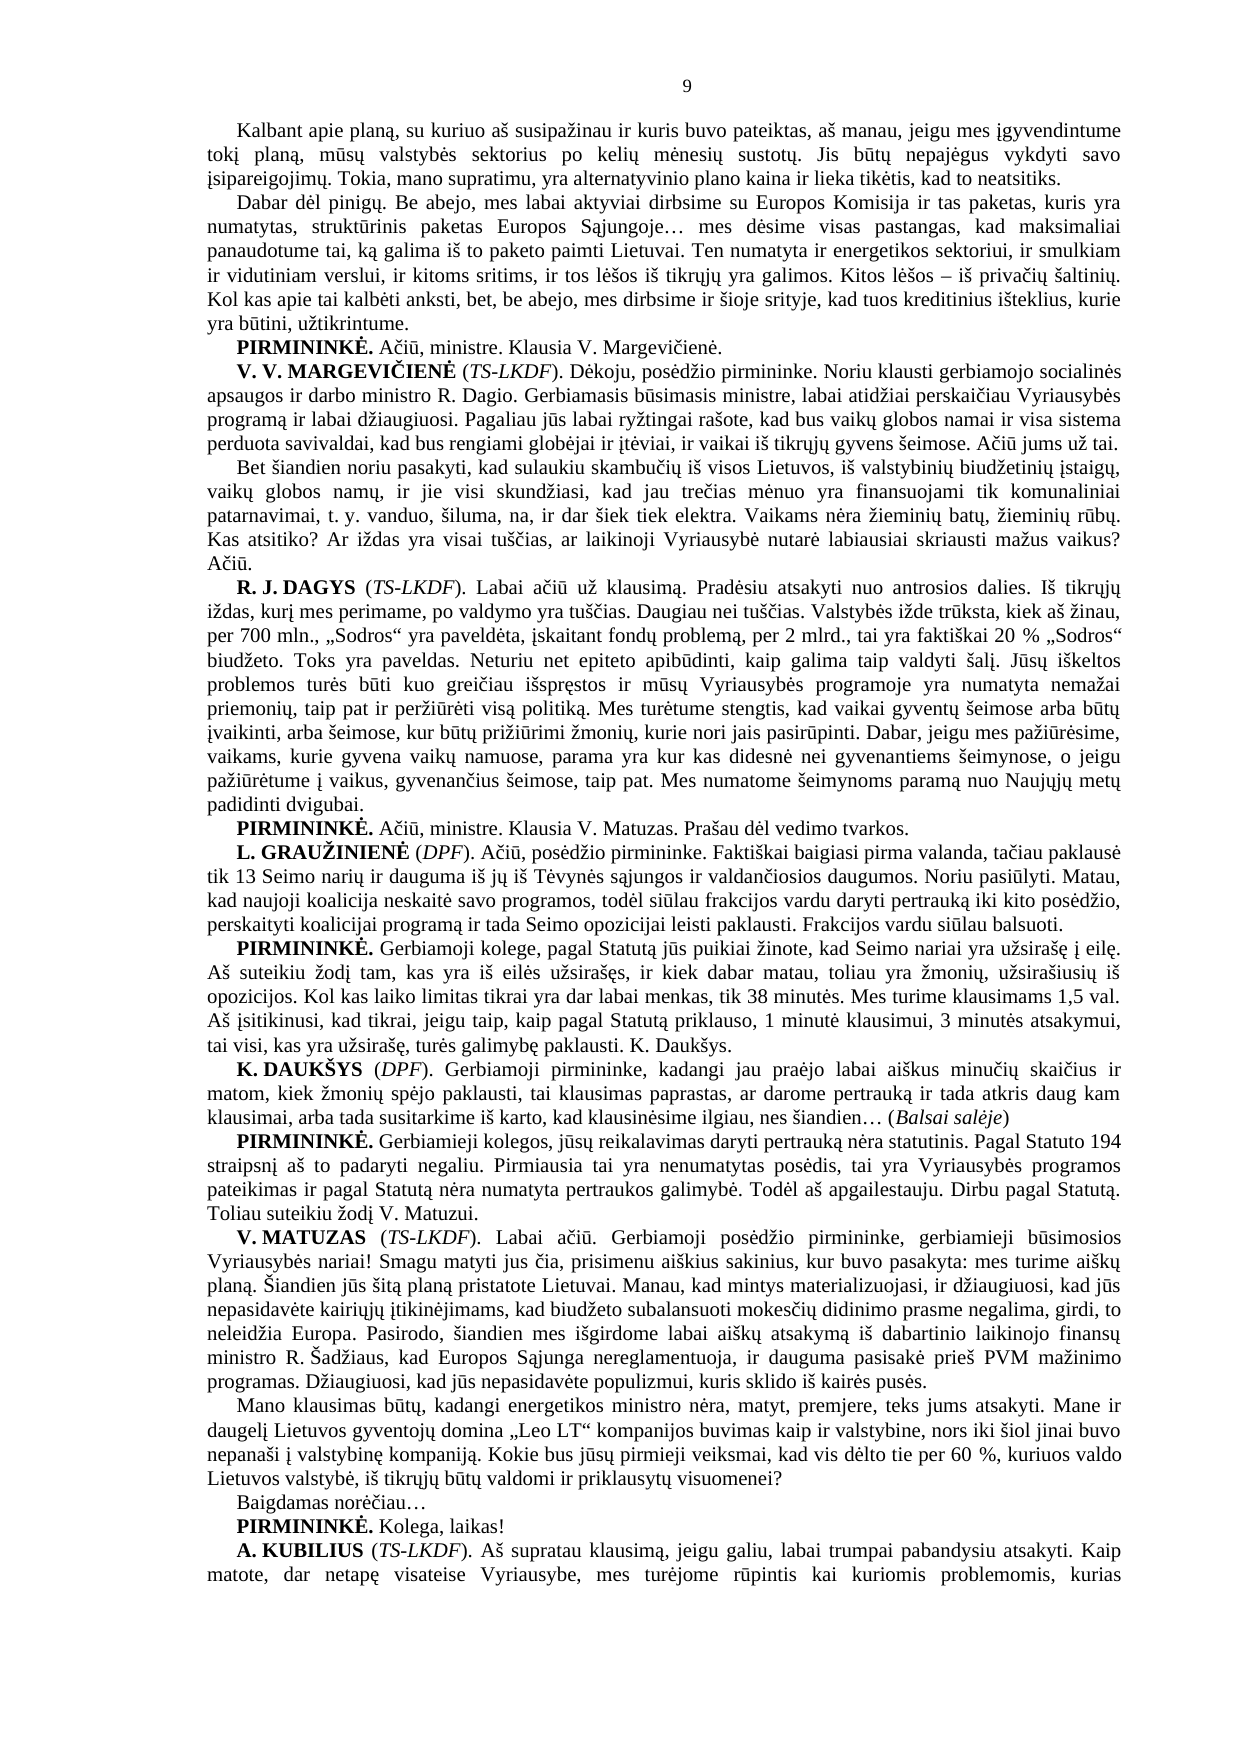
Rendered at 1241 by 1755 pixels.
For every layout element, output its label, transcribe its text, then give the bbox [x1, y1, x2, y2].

text Mano klausimas būtų, kadangi energetikos ministro nėra, matyt, premjere, teks jums atsakyti. Mane ir daugelį Lietuvos gyventojų domina „Leo LT“ kompanijos buvimas kaip ir valstybine, nors iki šiol jinai buvo nepanaši į valstybinę kompaniją. Kokie bus jūsų pirmieji veiksmai, kad vis dėlto tie per 60 %, kuriuos valdo Lietuvos valstybė, iš tikrųjų būtų valdomi ir priklausytų visuomenei? [207, 1393, 1122, 1490]
text Dabar dėl pinigų. Be abejo, mes labai aktyviai dirbsime su Europos Komisija ir tas paketas, kuris yra numatytas, struktūrinis paketas Europos Sąjungoje… mes dėsime visas pastangas, kad maksimaliai panaudotume tai, ką galima iš to paketo paimti Lietuvai. Ten numatyta ir energetikos sektoriui, ir smulkiam ir vidutiniam verslui, ir kitoms sritims, ir tos lėšos iš tikrųjų yra galimos. Kitos lėšos – iš privačių šaltinių. Kol kas apie tai kalbėti anksti, bet, be abejo, mes dirbsime ir šioje srityje, kad tuos kreditinius išteklius, kurie yra būtini, užtikrintume. [207, 190, 1122, 335]
text V. V. MARGEVIČIENĖ (TS-LKDF). Dėkoju, posėdžio pirmininke. Noriu klausti gerbiamojo socialinės apsaugos ir darbo ministro R. Dagio. Gerbiamasis būsimasis ministre, labai atidžiai perskaičiau Vyriausybės programą ir labai džiaugiuosi. Pagaliau jūs labai ryžtingai rašote, kad bus vaikų globos namai ir visa sistema perduota savivaldai, kad bus rengiami globėjai ir įtėviai, ir vaikai iš tikrųjų gyvens šeimose. Ačiū jums už tai. [207, 359, 1122, 455]
text PIRMININKĖ. Ačiū, ministre. Klausia V. Matuzas. Prašau dėl vedimo tvarkos. [207, 816, 1122, 840]
text Kalbant apie planą, su kuriuo aš susipažinau ir kuris buvo pateiktas, aš manau, jeigu mes įgyvendintume tokį planą, mūsų valstybės sektorius po kelių mėnesių sustotų. Jis būtų nepajėgus vykdyti savo įsipareigojimų. Tokia, mano supratimu, yra alternatyvinio plano kaina ir lieka tikėtis, kad to neatsitiks. [207, 118, 1122, 190]
text PIRMININKĖ. Ačiū, ministre. Klausia V. Margevičienė. [207, 335, 1122, 359]
text R. J. DAGYS (TS-LKDF). Labai ačiū už klausimą. Pradėsiu atsakyti nuo antrosios dalies. Iš tikrųjų iždas, kurį mes perimame, po valdymo yra tuščias. Daugiau nei tuščias. Valstybės ižde trūksta, kiek aš žinau, per 700 mln., „Sodros“ yra paveldėta, įskaitant fondų problemą, per 2 mlrd., tai yra faktiškai 20 % „Sodros“ biudžeto. Toks yra paveldas. Neturiu net epiteto apibūdinti, kaip galima taip valdyti šalį. Jūsų iškeltos problemos turės būti kuo greičiau išspręstos ir mūsų Vyriausybės programoje yra numatyta nemažai priemonių, taip pat ir peržiūrėti visą politiką. Mes turėtume stengtis, kad vaikai gyventų šeimose arba būtų įvaikinti, arba šeimose, kur būtų prižiūrimi žmonių, kurie nori jais pasirūpinti. Dabar, jeigu mes pažiūrėsime, vaikams, kurie gyvena vaikų namuose, parama yra kur kas didesnė nei gyvenantiems šeimynose, o jeigu pažiūrėtume į vaikus, gyvenančius šeimose, taip pat. Mes numatome šeimynoms paramą nuo Naujųjų metų padidinti dvigubai. [207, 575, 1122, 816]
text A. KUBILIUS (TS-LKDF). Aš supratau klausimą, jeigu galiu, labai trumpai pabandysiu atsakyti. Kaip matote, dar netapę visateise Vyriausybe, mes turėjome rūpintis kai kuriomis problemomis, kurias [207, 1538, 1122, 1586]
text K. DAUKŠYS (DPF). Gerbiamoji pirmininke, kadangi jau praėjo labai aiškus minučių skaičius ir matom, kiek žmonių spėjo paklausti, tai klausimas paprastas, ar darome pertrauką ir tada atkris daug kam klausimai, arba tada susitarkime iš karto, kad klausinėsime ilgiau, nes šiandien… (Balsai salėje) [207, 1057, 1122, 1129]
text Bet šiandien noriu pasakyti, kad sulaukiu skambučių iš visos Lietuvos, iš valstybinių biudžetinių įstaigų, vaikų globos namų, ir jie visi skundžiasi, kad jau trečias mėnuo yra finansuojami tik komunaliniai patarnavimai, t. y. vanduo, šiluma, na, ir dar šiek tiek elektra. Vaikams nėra žieminių batų, žieminių rūbų. Kas atsitiko? Ar iždas yra visai tuščias, ar laikinoji Vyriausybė nutarė labiausiai skriausti mažus vaikus? Ačiū. [207, 455, 1122, 575]
text V. MATUZAS (TS-LKDF). Labai ačiū. Gerbiamoji posėdžio pirmininke, gerbiamieji būsimosios Vyriausybės nariai! Smagu matyti jus čia, prisimenu aiškius sakinius, kur buvo pasakyta: mes turime aiškų planą. Šiandien jūs šitą planą pristatote Lietuvai. Manau, kad mintys materializuojasi, ir džiaugiuosi, kad jūs nepasidavėte kairiųjų įtikinėjimams, kad biudžeto subalansuoti mokesčių didinimo prasme negalima, girdi, to neleidžia Europa. Pasirodo, šiandien mes išgirdome labai aiškų atsakymą iš dabartinio laikinojo finansų ministro R. Šadžiaus, kad Europos Sąjunga nereglamentuoja, ir dauguma pasisakė prieš PVM mažinimo programas. Džiaugiuosi, kad jūs nepasidavėte populizmui, kuris sklido iš kairės pusės. [207, 1225, 1122, 1393]
text PIRMININKĖ. Gerbiamieji kolegos, jūsų reikalavimas daryti pertrauką nėra statutinis. Pagal Statuto 194 straipsnį aš to padaryti negaliu. Pirmiausia tai yra nenumatytas posėdis, tai yra Vyriausybės programos pateikimas ir pagal Statutą nėra numatyta pertraukos galimybė. Todėl aš apgailestauju. Dirbu pagal Statutą. Toliau suteikiu žodį V. Matuzui. [207, 1129, 1122, 1225]
text Baigdamas norėčiau… [207, 1490, 1122, 1514]
text PIRMININKĖ. Kolega, laikas! [207, 1514, 1122, 1538]
text L. GRAUŽINIENĖ (DPF). Ačiū, posėdžio pirmininke. Faktiškai baigiasi pirma valanda, tačiau paklausė tik 13 Seimo narių ir dauguma iš jų iš Tėvynės sąjungos ir valdančiosios daugumos. Noriu pasiūlyti. Matau, kad naujoji koalicija neskaitė savo programos, todėl siūlau frakcijos vardu daryti pertrauką iki kito posėdžio, perskaityti koalicijai programą ir tada Seimo opozicijai leisti paklausti. Frakcijos vardu siūlau balsuoti. [207, 840, 1122, 936]
text PIRMININKĖ. Gerbiamoji kolege, pagal Statutą jūs puikiai žinote, kad Seimo nariai yra užsirašę į eilę. Aš suteikiu žodį tam, kas yra iš eilės užsirašęs, ir kiek dabar matau, toliau yra žmonių, užsirašiusių iš opozicijos. Kol kas laiko limitas tikrai yra dar labai menkas, tik 38 minutės. Mes turime klausimams 1,5 val. Aš įsitikinusi, kad tikrai, jeigu taip, kaip pagal Statutą priklauso, 1 minutė klausimui, 3 minutės atsakymui, tai visi, kas yra užsirašę, turės galimybę paklausti. K. Daukšys. [207, 936, 1122, 1057]
